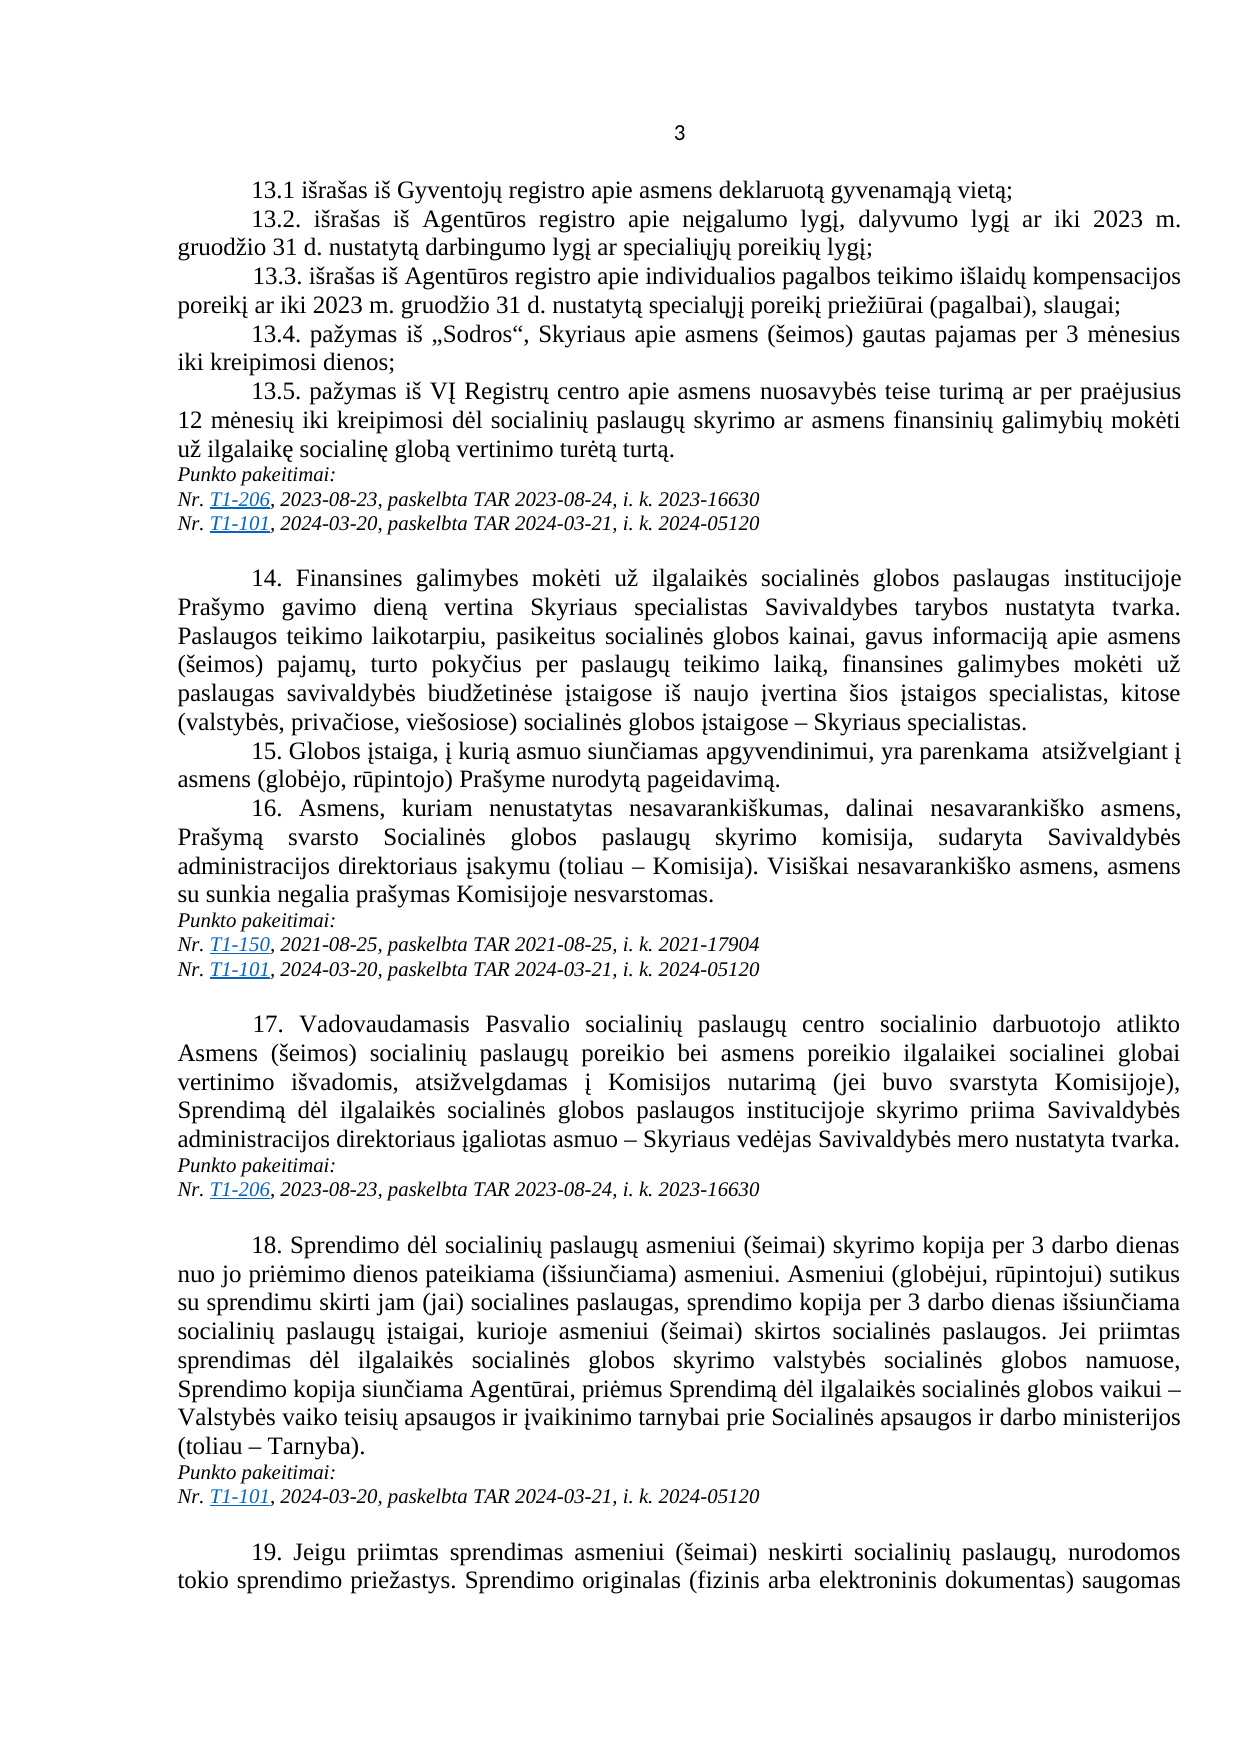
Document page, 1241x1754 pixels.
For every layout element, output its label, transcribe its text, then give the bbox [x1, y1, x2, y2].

text Punkto pakeitimai: [177, 1153, 1181, 1177]
text Nr. T1-206, 2023-08-23, paskelbta TAR 2023-08-24, i. k. 2023-16630 [177, 1177, 1181, 1201]
text Nr. T1-206, 2023-08-23, paskelbta TAR 2023-08-24, i. k. 2023-16630 [177, 486, 1181, 511]
text Nr. T1-150, 2021-08-25, paskelbta TAR 2021-08-25, i. k. 2021-17904 [177, 932, 1181, 956]
text 15. Globos įstaiga, į kurią asmuo siunčiamas apgyvendinimui, yra parenkama atsižvelgiant į asmens (globėjo, rūpintojo) Prašyme nurodytą pageidavimą. [177, 736, 1181, 793]
text Punkto pakeitimai: [177, 462, 1181, 486]
text 13.2. išrašas iš Agentūros registro apie neįgalumo lygį, dalyvumo lygį ar iki 2023 m. gruodžio 31 d. nustatytą darbingumo lygį ar specialiųjų poreikių lygį; [177, 204, 1181, 261]
text 13.3. išrašas iš Agentūros registro apie individualios pagalbos teikimo išlaidų kompensacijos poreikį ar iki 2023 m. gruodžio 31 d. nustatytą specialųjį poreikį priežiūrai (pagalbai), slaugai; [177, 261, 1181, 319]
text 13.5. pažymas iš VĮ Registrų centro apie asmens nuosavybės teise turimą ar per praėjusius 12 mėnesių iki kreipimosi dėl socialinių paslaugų skyrimo ar asmens finansinių galimybių mokėti už ilgalaikę socialinę globą vertinimo turėtą turtą. [177, 376, 1181, 462]
text 13.4. pažymas iš „Sodros“, Skyriaus apie asmens (šeimos) gautas pajamas per 3 mėnesius iki kreipimosi dienos; [177, 319, 1181, 376]
text 13.1 išrašas iš Gyventojų registro apie asmens deklaruotą gyvenamąją vietą; [177, 175, 1181, 204]
text Punkto pakeitimai: [177, 908, 1181, 932]
text 18. Sprendimo dėl socialinių paslaugų asmeniui (šeimai) skyrimo kopija per 3 darbo dienas nuo jo priėmimo dienos pateikiama (išsiunčiama) asmeniui. Asmeniui (globėjui, rūpintojui) sutikus su sprendimu skirti jam (jai) socialines paslaugas, sprendimo kopija per 3 darbo dienas išsiunčiama socialinių paslaugų įstaigai, kurioje asmeniui (šeimai) skirtos socialinės paslaugos. Jei priimtas sprendimas dėl ilgalaikės socialinės globos skyrimo valstybės socialinės globos namuose, Sprendimo kopija siunčiama Agentūrai, priėmus Sprendimą dėl ilgalaikės socialinės globos vaikui – Valstybės vaiko teisių apsaugos ir įvaikinimo tarnybai prie Socialinės apsaugos ir darbo ministerijos (toliau – Tarnyba). [177, 1230, 1181, 1460]
text Punkto pakeitimai: [177, 1460, 1181, 1484]
text 14. Finansines galimybes mokėti už ilgalaikės socialinės globos paslaugas institucijoje Prašymo gavimo dieną vertina Skyriaus specialistas Savivaldybes tarybos nustatyta tvarka. Paslaugos teikimo laikotarpiu, pasikeitus socialinės globos kainai, gavus informaciją apie asmens (šeimos) pajamų, turto pokyčius per paslaugų teikimo laiką, finansines galimybes mokėti už paslaugas savivaldybės biudžetinėse įstaigose iš naujo įvertina šios įstaigos specialistas, kitose (valstybės, privačiose, viešosiose) socialinės globos įstaigose – Skyriaus specialistas. [177, 563, 1181, 736]
text 17. Vadovaudamasis Pasvalio socialinių paslaugų centro socialinio darbuotojo atlikto Asmens (šeimos) socialinių paslaugų poreikio bei asmens poreikio ilgalaikei socialinei globai vertinimo išvadomis, atsižvelgdamas į Komisijos nutarimą (jei buvo svarstyta Komisijoje), Sprendimą dėl ilgalaikės socialinės globos paslaugos institucijoje skyrimo priima Savivaldybės administracijos direktoriaus įgaliotas asmuo – Skyriaus vedėjas Savivaldybės mero nustatyta tvarka. [177, 1009, 1181, 1153]
text Nr. T1-101, 2024-03-20, paskelbta TAR 2024-03-21, i. k. 2024-05120 [177, 511, 1181, 534]
text 16. Asmens, kuriam nenustatytas nesavarankiškumas, dalinai nesavarankiško asmens, Prašymą svarsto Socialinės globos paslaugų skyrimo komisija, sudaryta Savivaldybės administracijos direktoriaus įsakymu (toliau – Komisija). Visiškai nesavarankiško asmens, asmens su sunkia negalia prašymas Komisijoje nesvarstomas. [177, 793, 1181, 908]
text Nr. T1-101, 2024-03-20, paskelbta TAR 2024-03-21, i. k. 2024-05120 [177, 1484, 1181, 1508]
text 19. Jeigu priimtas sprendimas asmeniui (šeimai) neskirti socialinių paslaugų, nurodomos tokio sprendimo priežastys. Sprendimo originalas (fizinis arba elektroninis dokumentas) saugomas [177, 1537, 1181, 1594]
text Nr. T1-101, 2024-03-20, paskelbta TAR 2024-03-21, i. k. 2024-05120 [177, 956, 1181, 981]
